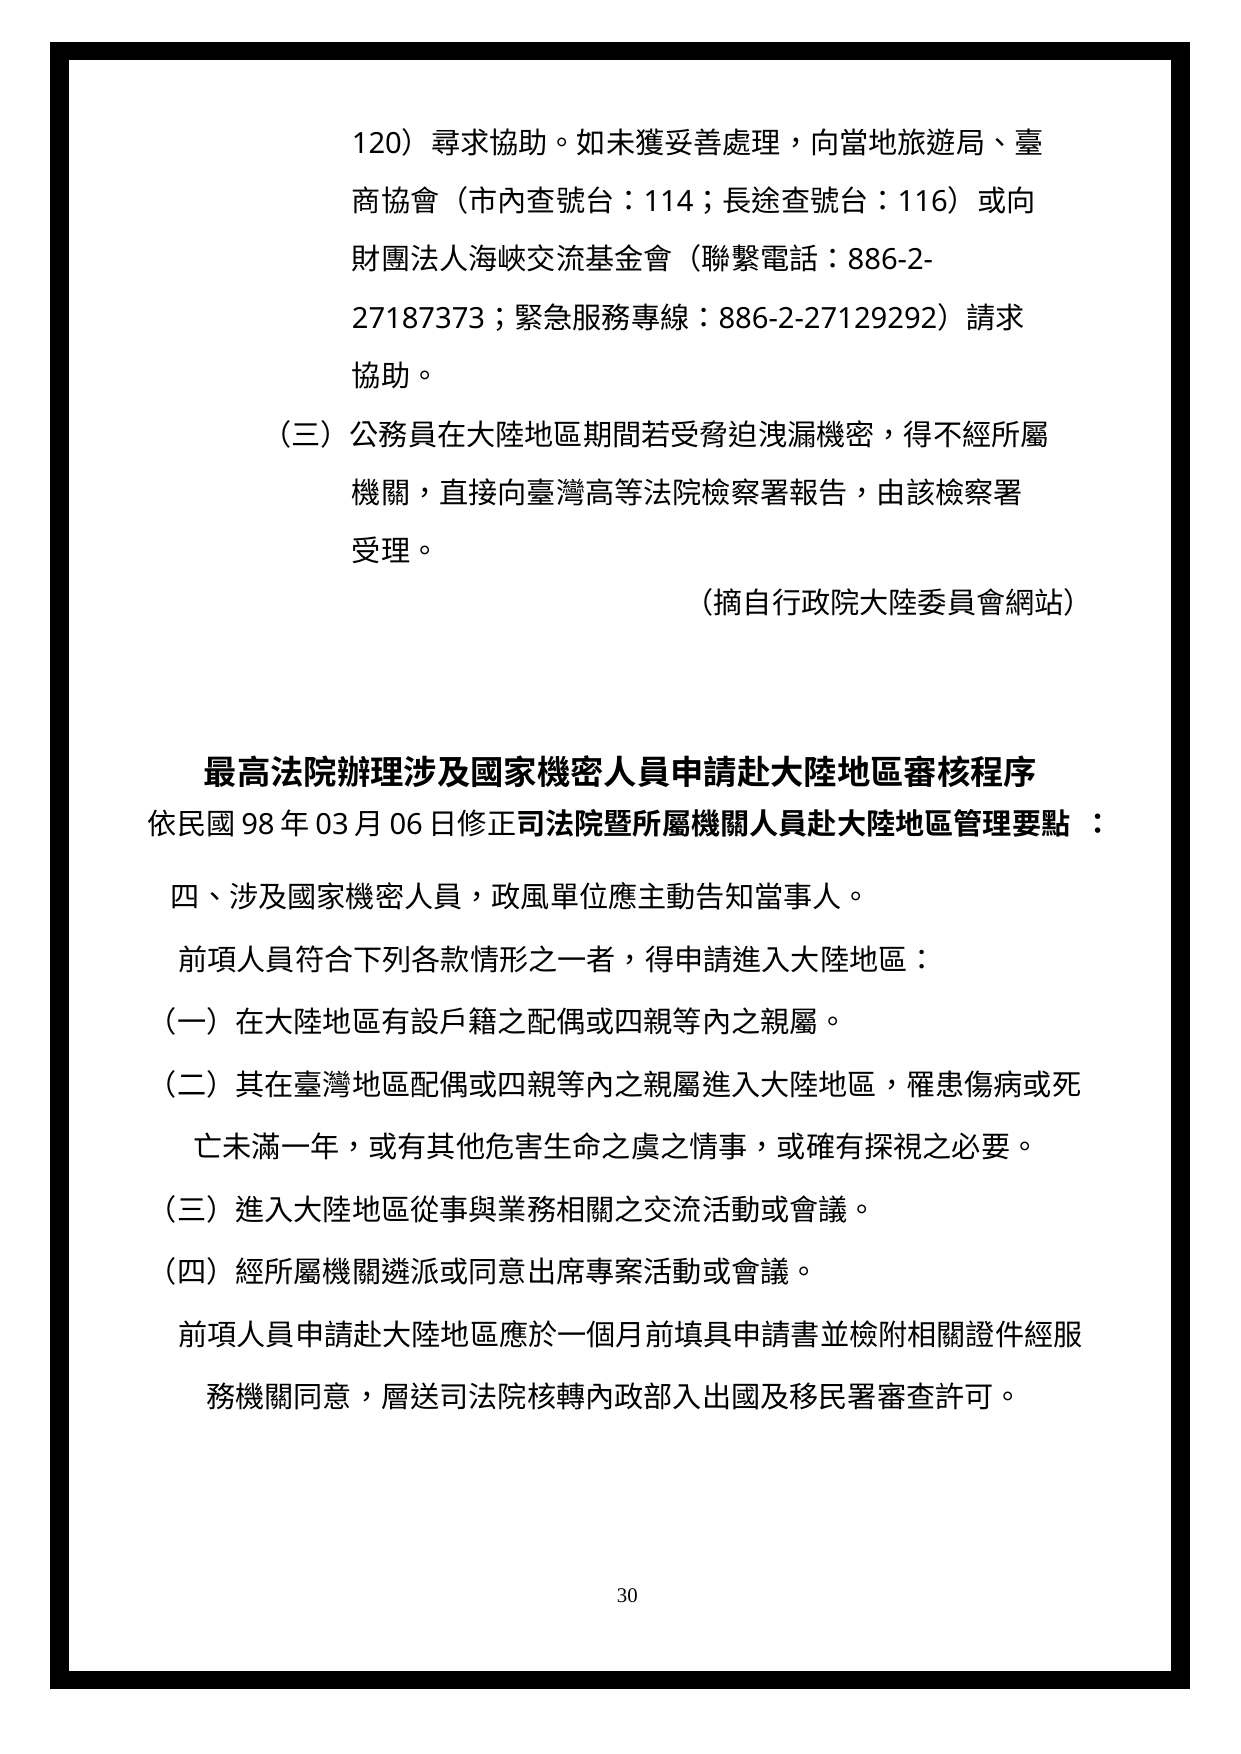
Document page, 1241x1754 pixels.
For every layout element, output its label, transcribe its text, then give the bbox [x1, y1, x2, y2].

text （三）公務員在大陸地區期間若受脅迫洩漏機密，得不經所屬機關，直接向臺灣高等法院檢察署報告，由該檢察署受理。 [262, 395, 1051, 570]
text 前項人員符合下列各款情形之一者，得申請進入大陸地區： [148, 916, 1092, 978]
text （四）經所屬機關遴派或同意出席專案活動或會議。 [148, 1228, 1092, 1291]
text （一）在大陸地區有設戶籍之配偶或四親等內之親屬。 [148, 978, 1092, 1041]
text 依民國98年03月06日修正司法院暨所屬機關人員赴大陸地區管理要點 ： [148, 801, 1092, 843]
text 前項人員申請赴大陸地區應於一個月前填具申請書並檢附相關證件經服務機關同意，層送司法院核轉內政部入出國及移民署審查許可。 [148, 1291, 1092, 1416]
text 最高法院辦理涉及國家機密人員申請赴大陸地區審核程序 [148, 728, 1092, 791]
text 四、涉及國家機密人員，政風單位應主動告知當事人。 [148, 853, 1092, 916]
text （二）其在臺灣地區配偶或四親等內之親屬進入大陸地區，罹患傷病或死 [148, 1041, 1092, 1103]
text 亡未滿一年，或有其他危害生命之虞之情事，或確有探視之必要。 [148, 1103, 1092, 1166]
text （摘自行政院大陸委員會網站） [148, 580, 1092, 622]
text （三）進入大陸地區從事與業務相關之交流活動或會議。 [148, 1166, 1092, 1228]
text 120）尋求協助。如未獲妥善處理，向當地旅遊局、臺商協會（市內查號台：114；長途查號台：116）或向財團法人海峽交流基金會（聯繫電話：886-2-27187373；緊急服務專線：886-2-27129292）請求協助。 [262, 103, 1051, 395]
